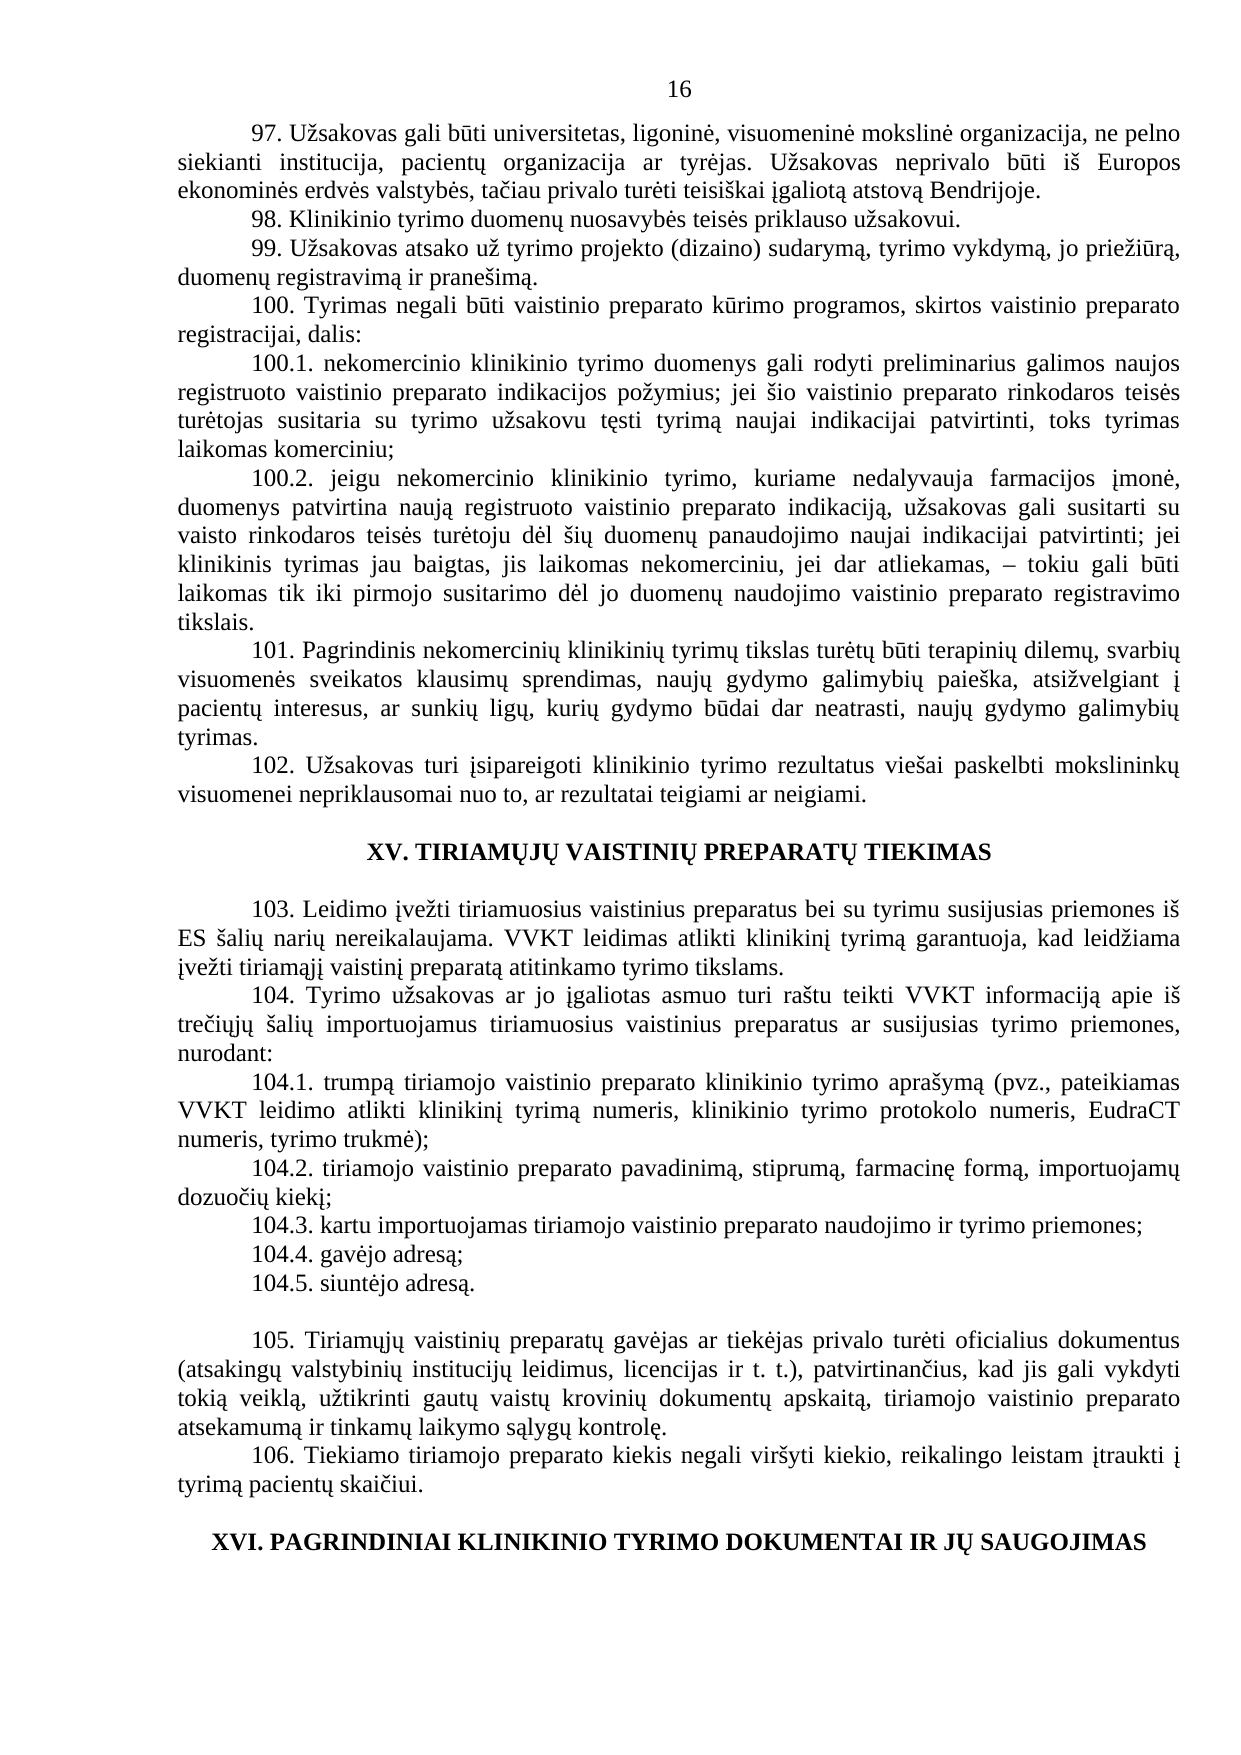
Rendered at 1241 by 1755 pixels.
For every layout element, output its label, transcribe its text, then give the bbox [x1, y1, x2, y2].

text XVI. PAGRINDINIAI KLINIKINIO TYRIMO DOKUMENTAI IR JŲ SAUGOJIMAS [177, 1527, 1181, 1556]
text 106. Tiekiamo tiriamojo preparato kiekis negali viršyti kiekio, reikalingo leistam įtraukti į tyrimą pacientų skaičiui. [177, 1441, 1181, 1498]
text 104.5. siuntėjo adresą. [177, 1268, 1181, 1297]
text 97. Užsakovas gali būti universitetas, ligoninė, visuomeninė mokslinė organizacija, ne pelno siekianti institucija, pacientų organizacija ar tyrėjas. Užsakovas neprivalo būti iš Europos ekonominės erdvės valstybės, tačiau privalo turėti teisiškai įgaliotą atstovą Bendrijoje. [177, 118, 1181, 204]
text 100. Tyrimas negali būti vaistinio preparato kūrimo programos, skirtos vaistinio preparato registracijai, dalis: [177, 291, 1181, 348]
text 102. Užsakovas turi įsipareigoti klinikinio tyrimo rezultatus viešai paskelbti mokslininkų visuomenei nepriklausomai nuo to, ar rezultatai teigiami ar neigiami. [177, 751, 1181, 808]
text 104. Tyrimo užsakovas ar jo įgaliotas asmuo turi raštu teikti VVKT informaciją apie iš trečiųjų šalių importuojamus tiriamuosius vaistinius preparatus ar susijusias tyrimo priemones, nurodant: [177, 981, 1181, 1067]
text 104.4. gavėjo adresą; [177, 1239, 1181, 1268]
text 103. Leidimo įvežti tiriamuosius vaistinius preparatus bei su tyrimu susijusias priemones iš ES šalių narių nereikalaujama. VVKT leidimas atlikti klinikinį tyrimą garantuoja, kad leidžiama įvežti tiriamąjį vaistinį preparatą atitinkamo tyrimo tikslams. [177, 894, 1181, 981]
text 105. Tiriamųjų vaistinių preparatų gavėjas ar tiekėjas privalo turėti oficialius dokumentus (atsakingų valstybinių institucijų leidimus, licencijas ir t. t.), patvirtinančius, kad jis gali vykdyti tokią veiklą, užtikrinti gautų vaistų krovinių dokumentų apskaitą, tiriamojo vaistinio preparato atsekamumą ir tinkamų laikymo sąlygų kontrolę. [177, 1326, 1181, 1441]
text 101. Pagrindinis nekomercinių klinikinių tyrimų tikslas turėtų būti terapinių dilemų, svarbių visuomenės sveikatos klausimų sprendimas, naujų gydymo galimybių paieška, atsižvelgiant į pacientų interesus, ar sunkių ligų, kurių gydymo būdai dar neatrasti, naujų gydymo galimybių tyrimas. [177, 636, 1181, 751]
text 100.1. nekomercinio klinikinio tyrimo duomenys gali rodyti preliminarius galimos naujos registruoto vaistinio preparato indikacijos požymius; jei šio vaistinio preparato rinkodaros teisės turėtojas susitaria su tyrimo užsakovu tęsti tyrimą naujai indikacijai patvirtinti, toks tyrimas laikomas komerciniu; [177, 348, 1181, 463]
text XV. TIRIAMŲJŲ VAISTINIŲ PREPARATŲ TIEKIMAS [177, 837, 1181, 866]
text 104.2. tiriamojo vaistinio preparato pavadinimą, stiprumą, farmacinę formą, importuojamų dozuočių kiekį; [177, 1153, 1181, 1211]
text 104.1. trumpą tiriamojo vaistinio preparato klinikinio tyrimo aprašymą (pvz., pateikiamas VVKT leidimo atlikti klinikinį tyrimą numeris, klinikinio tyrimo protokolo numeris, EudraCT numeris, tyrimo trukmė); [177, 1067, 1181, 1153]
text 104.3. kartu importuojamas tiriamojo vaistinio preparato naudojimo ir tyrimo priemones; [177, 1211, 1181, 1239]
text 99. Užsakovas atsako už tyrimo projekto (dizaino) sudarymą, tyrimo vykdymą, jo priežiūrą, duomenų registravimą ir pranešimą. [177, 233, 1181, 291]
text 98. Klinikinio tyrimo duomenų nuosavybės teisės priklauso užsakovui. [177, 204, 1181, 233]
text 100.2. jeigu nekomercinio klinikinio tyrimo, kuriame nedalyvauja farmacijos įmonė, duomenys patvirtina naują registruoto vaistinio preparato indikaciją, užsakovas gali susitarti su vaisto rinkodaros teisės turėtoju dėl šių duomenų panaudojimo naujai indikacijai patvirtinti; jei klinikinis tyrimas jau baigtas, jis laikomas nekomerciniu, jei dar atliekamas, – tokiu gali būti laikomas tik iki pirmojo susitarimo dėl jo duomenų naudojimo vaistinio preparato registravimo tikslais. [177, 463, 1181, 636]
